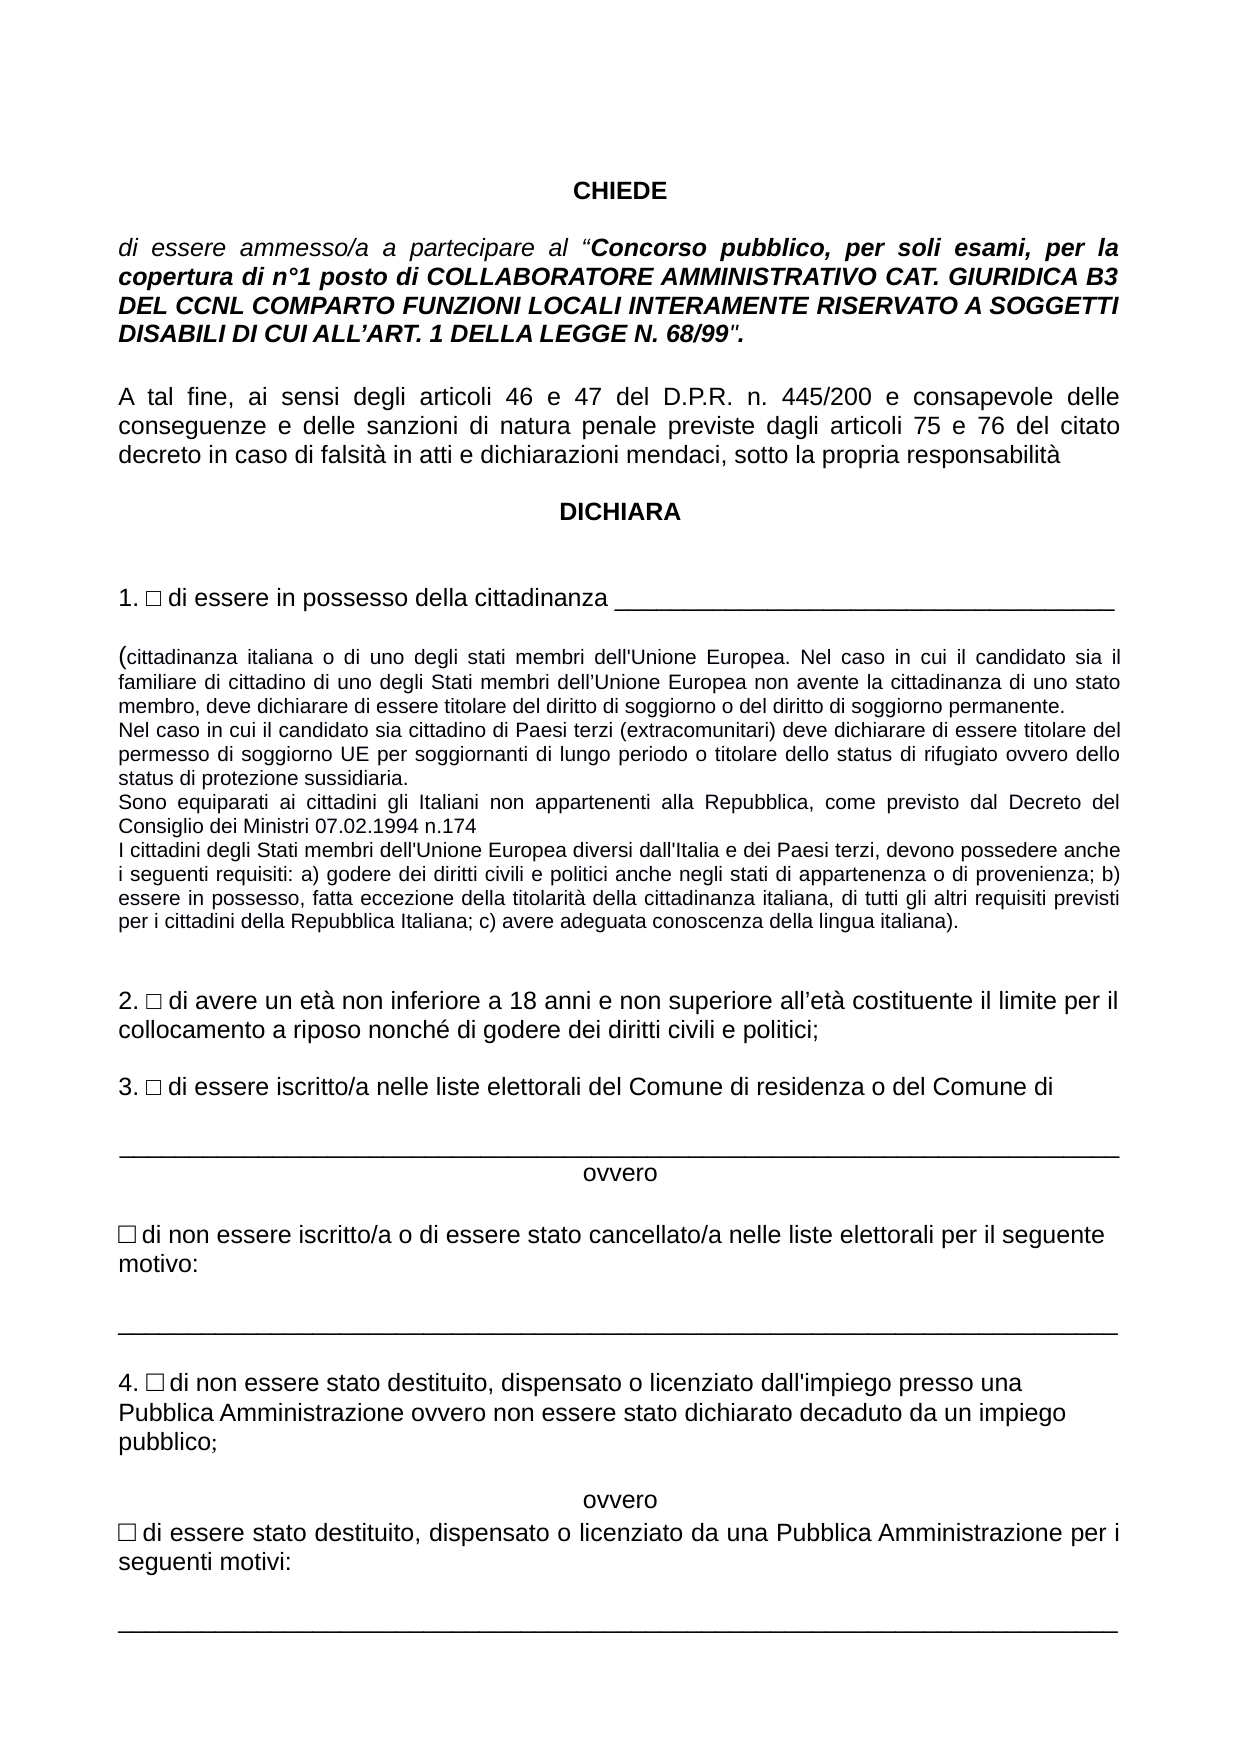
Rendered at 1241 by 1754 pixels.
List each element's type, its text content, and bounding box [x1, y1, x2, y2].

text 3. □ di essere iscritto/a nelle liste elettorali del Comune di residenza o del Comune di [118, 1072, 1122, 1101]
text ________________________________________________________________________ [118, 1605, 1122, 1634]
text CHIEDE [118, 176, 1122, 204]
text 4. □ di non essere stato destituito, dispensato o licenziato dall'impiego presso una Pubblica Amministrazione ovvero non essere stato dichiarato decaduto da un impiego pubblico; [118, 1364, 1122, 1456]
text (cittadinanza italiana o di uno degli stati membri dell'Unione Europea. Nel caso in cui il candidato sia il familiare di cittadino di uno degli Stati membri dell’Unione Europea non avente la cittadinanza di uno stato membro, deve dichiarare di essere titolare del diritto di soggiorno o del diritto di soggiorno permanente. [118, 641, 1122, 718]
text di essere ammesso/a a partecipare al “Concorso pubblico, per soli esami, per la copertura di n°1 posto di COLLABORATORE AMMINISTRATIVO CAT. GIURIDICA B3 DEL CCNL COMPARTO FUNZIONI LOCALI INTERAMENTE RISERVATO A SOGGETTI DISABILI DI CUI ALL’ART. 1 DELLA LEGGE N. 68/99". [118, 233, 1122, 348]
text 1. □ di essere in possesso della cittadinanza ____________________________________ [118, 583, 1122, 612]
text □ di non essere iscritto/a o di essere stato cancellato/a nelle liste elettorali per il seguente motivo: [118, 1216, 1122, 1278]
text DICHIARA [118, 497, 1122, 526]
text ________________________________________________________________________ [118, 1307, 1122, 1336]
text A tal fine, ai sensi degli articoli 46 e 47 del D.P.R. n. 445/200 e consapevole delle conseguenze e delle sanzioni di natura penale previste dagli articoli 75 e 76 del citato decreto in caso di falsità in atti e dichiarazioni mendaci, sotto la propria responsabilità [118, 382, 1122, 468]
text Sono equiparati ai cittadini gli Italiani non appartenenti alla Repubblica, come previsto dal Decreto del Consiglio dei Ministri 07.02.1994 n.174 [118, 789, 1122, 837]
text ________________________________________________________________________ovvero [118, 1130, 1122, 1187]
text 2. □ di avere un età non inferiore a 18 anni e non superiore all’età costituente il limite per il collocamento a riposo nonché di godere dei diritti civili e politici; [118, 986, 1122, 1043]
text □ di essere stato destituito, dispensato o licenziato da una Pubblica Amministrazione per i seguenti motivi: [118, 1514, 1122, 1576]
text Nel caso in cui il candidato sia cittadino di Paesi terzi (extracomunitari) deve dichiarare di essere titolare del permesso di soggiorno UE per soggiornanti di lungo periodo o titolare dello status di rifugiato ovvero dello status di protezione sussidiaria. [118, 718, 1122, 789]
text I cittadini degli Stati membri dell'Unione Europea diversi dall'Italia e dei Paesi terzi, devono possedere anche i seguenti requisiti: a) godere dei diritti civili e politici anche negli stati di appartenenza o di provenienza; b) essere in possesso, fatta eccezione della titolarità della cittadinanza italiana, di tutti gli altri requisiti previsti per i cittadini della Repubblica Italiana; c) avere adeguata conoscenza della lingua italiana). [118, 837, 1122, 933]
text ovvero [118, 1485, 1122, 1514]
